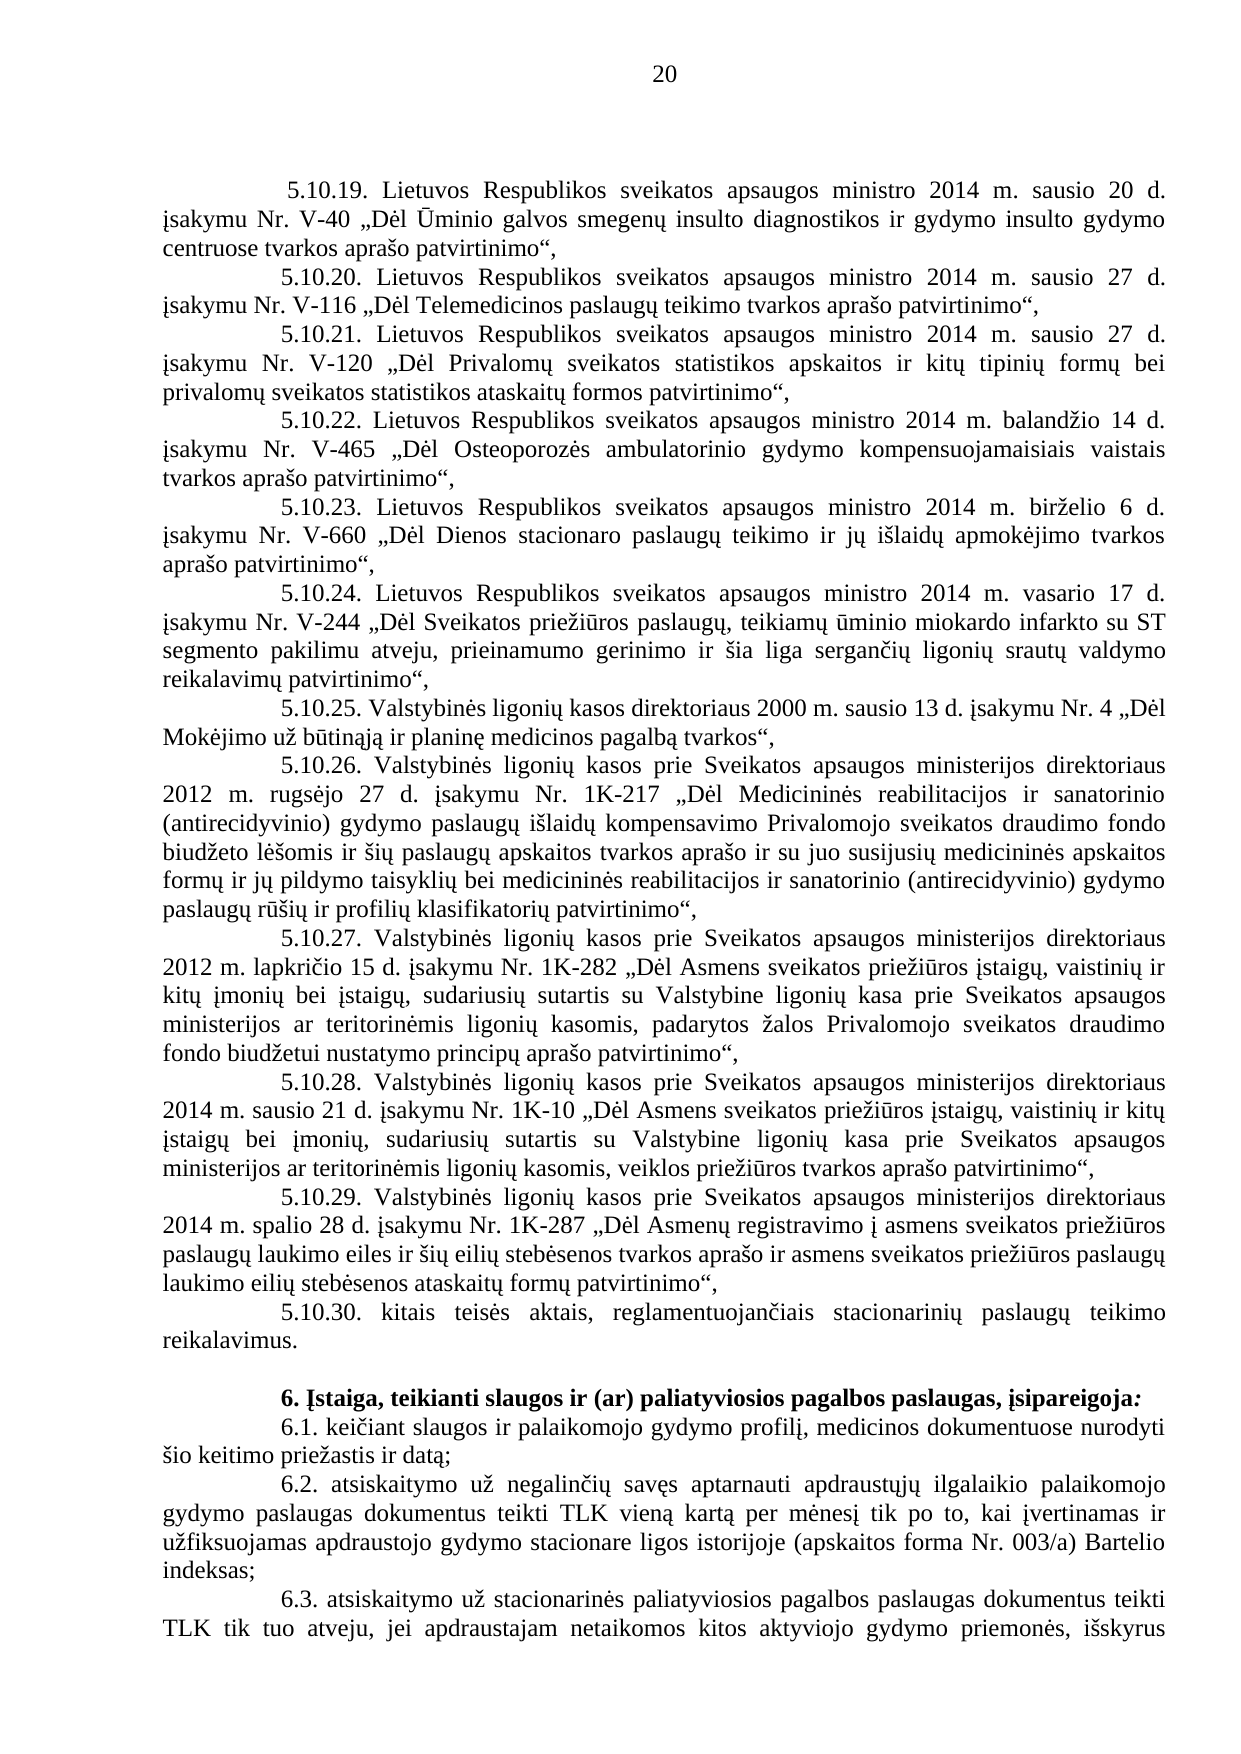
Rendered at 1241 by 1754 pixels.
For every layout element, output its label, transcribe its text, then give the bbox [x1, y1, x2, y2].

text 6.1. keičiant slaugos ir palaikomojo gydymo profilį, medicinos dokumentuose nurodyti šio keitimo priežastis ir datą; [162, 1412, 1167, 1469]
text 5.10.19. Lietuvos Respublikos sveikatos apsaugos ministro 2014 m. sausio 20 d. įsakymu Nr. V-40 „Dėl Ūminio galvos smegenų insulto diagnostikos ir gydymo insulto gydymo centruose tvarkos aprašo patvirtinimo“, [162, 176, 1167, 262]
text 5.10.29. Valstybinės ligonių kasos prie Sveikatos apsaugos ministerijos direktoriaus 2014 m. spalio 28 d. įsakymu Nr. 1K-287 „Dėl Asmenų registravimo į asmens sveikatos priežiūros paslaugų laukimo eiles ir šių eilių stebėsenos tvarkos aprašo ir asmens sveikatos priežiūros paslaugų laukimo eilių stebėsenos ataskaitų formų patvirtinimo“, [162, 1182, 1167, 1297]
text 5.10.27. Valstybinės ligonių kasos prie Sveikatos apsaugos ministerijos direktoriaus 2012 m. lapkričio 15 d. įsakymu Nr. 1K-282 „Dėl Asmens sveikatos priežiūros įstaigų, vaistinių ir kitų įmonių bei įstaigų, sudariusių sutartis su Valstybine ligonių kasa prie Sveikatos apsaugos ministerijos ar teritorinėmis ligonių kasomis, padarytos žalos Privalomojo sveikatos draudimo fondo biudžetui nustatymo principų aprašo patvirtinimo“, [162, 923, 1167, 1067]
text 6.3. atsiskaitymo už stacionarinės paliatyviosios pagalbos paslaugas dokumentus teikti TLK tik tuo atveju, jei apdraustajam netaikomos kitos aktyviojo gydymo priemonės, išskyrus [162, 1584, 1167, 1642]
text 5.10.25. Valstybinės ligonių kasos direktoriaus 2000 m. sausio 13 d. įsakymu Nr. 4 „Dėl Mokėjimo už būtinąją ir planinę medicinos pagalbą tvarkos“, [162, 693, 1167, 751]
text 5.10.24. Lietuvos Respublikos sveikatos apsaugos ministro 2014 m. vasario 17 d. įsakymu Nr. V-244 „Dėl Sveikatos priežiūros paslaugų, teikiamų ūminio miokardo infarkto su ST segmento pakilimu atveju, prieinamumo gerinimo ir šia liga sergančių ligonių srautų valdymo reikalavimų patvirtinimo“, [162, 578, 1167, 693]
text 6.2. atsiskaitymo už negalinčių savęs aptarnauti apdraustųjų ilgalaikio palaikomojo gydymo paslaugas dokumentus teikti TLK vieną kartą per mėnesį tik po to, kai įvertinamas ir užfiksuojamas apdraustojo gydymo stacionare ligos istorijoje (apskaitos forma Nr. 003/a) Bartelio indeksas; [162, 1469, 1167, 1584]
text 5.10.22. Lietuvos Respublikos sveikatos apsaugos ministro 2014 m. balandžio 14 d. įsakymu Nr. V-465 „Dėl Osteoporozės ambulatorinio gydymo kompensuojamaisiais vaistais tvarkos aprašo patvirtinimo“, [162, 406, 1167, 492]
text 6. Įstaiga, teikianti slaugos ir (ar) paliatyviosios pagalbos paslaugas, įsipareigoja: [281, 1383, 1167, 1412]
text 5.10.26. Valstybinės ligonių kasos prie Sveikatos apsaugos ministerijos direktoriaus 2012 m. rugsėjo 27 d. įsakymu Nr. 1K-217 „Dėl Medicininės reabilitacijos ir sanatorinio (antirecidyvinio) gydymo paslaugų išlaidų kompensavimo Privalomojo sveikatos draudimo fondo biudžeto lėšomis ir šių paslaugų apskaitos tvarkos aprašo ir su juo susijusių medicininės apskaitos formų ir jų pildymo taisyklių bei medicininės reabilitacijos ir sanatorinio (antirecidyvinio) gydymo paslaugų rūšių ir profilių klasifikatorių patvirtinimo“, [162, 751, 1167, 923]
text 5.10.21. Lietuvos Respublikos sveikatos apsaugos ministro 2014 m. sausio 27 d. įsakymu Nr. V-120 „Dėl Privalomų sveikatos statistikos apskaitos ir kitų tipinių formų bei privalomų sveikatos statistikos ataskaitų formos patvirtinimo“, [162, 319, 1167, 406]
text 5.10.28. Valstybinės ligonių kasos prie Sveikatos apsaugos ministerijos direktoriaus 2014 m. sausio 21 d. įsakymu Nr. 1K-10 „Dėl Asmens sveikatos priežiūros įstaigų, vaistinių ir kitų įstaigų bei įmonių, sudariusių sutartis su Valstybine ligonių kasa prie Sveikatos apsaugos ministerijos ar teritorinėmis ligonių kasomis, veiklos priežiūros tvarkos aprašo patvirtinimo“, [162, 1067, 1167, 1182]
text 5.10.23. Lietuvos Respublikos sveikatos apsaugos ministro 2014 m. birželio 6 d. įsakymu Nr. V-660 „Dėl Dienos stacionaro paslaugų teikimo ir jų išlaidų apmokėjimo tvarkos aprašo patvirtinimo“, [162, 492, 1167, 578]
text 5.10.20. Lietuvos Respublikos sveikatos apsaugos ministro 2014 m. sausio 27 d. įsakymu Nr. V-116 „Dėl Telemedicinos paslaugų teikimo tvarkos aprašo patvirtinimo“, [162, 262, 1167, 319]
text 5.10.30. kitais teisės aktais, reglamentuojančiais stacionarinių paslaugų teikimo reikalavimus. [162, 1297, 1167, 1354]
